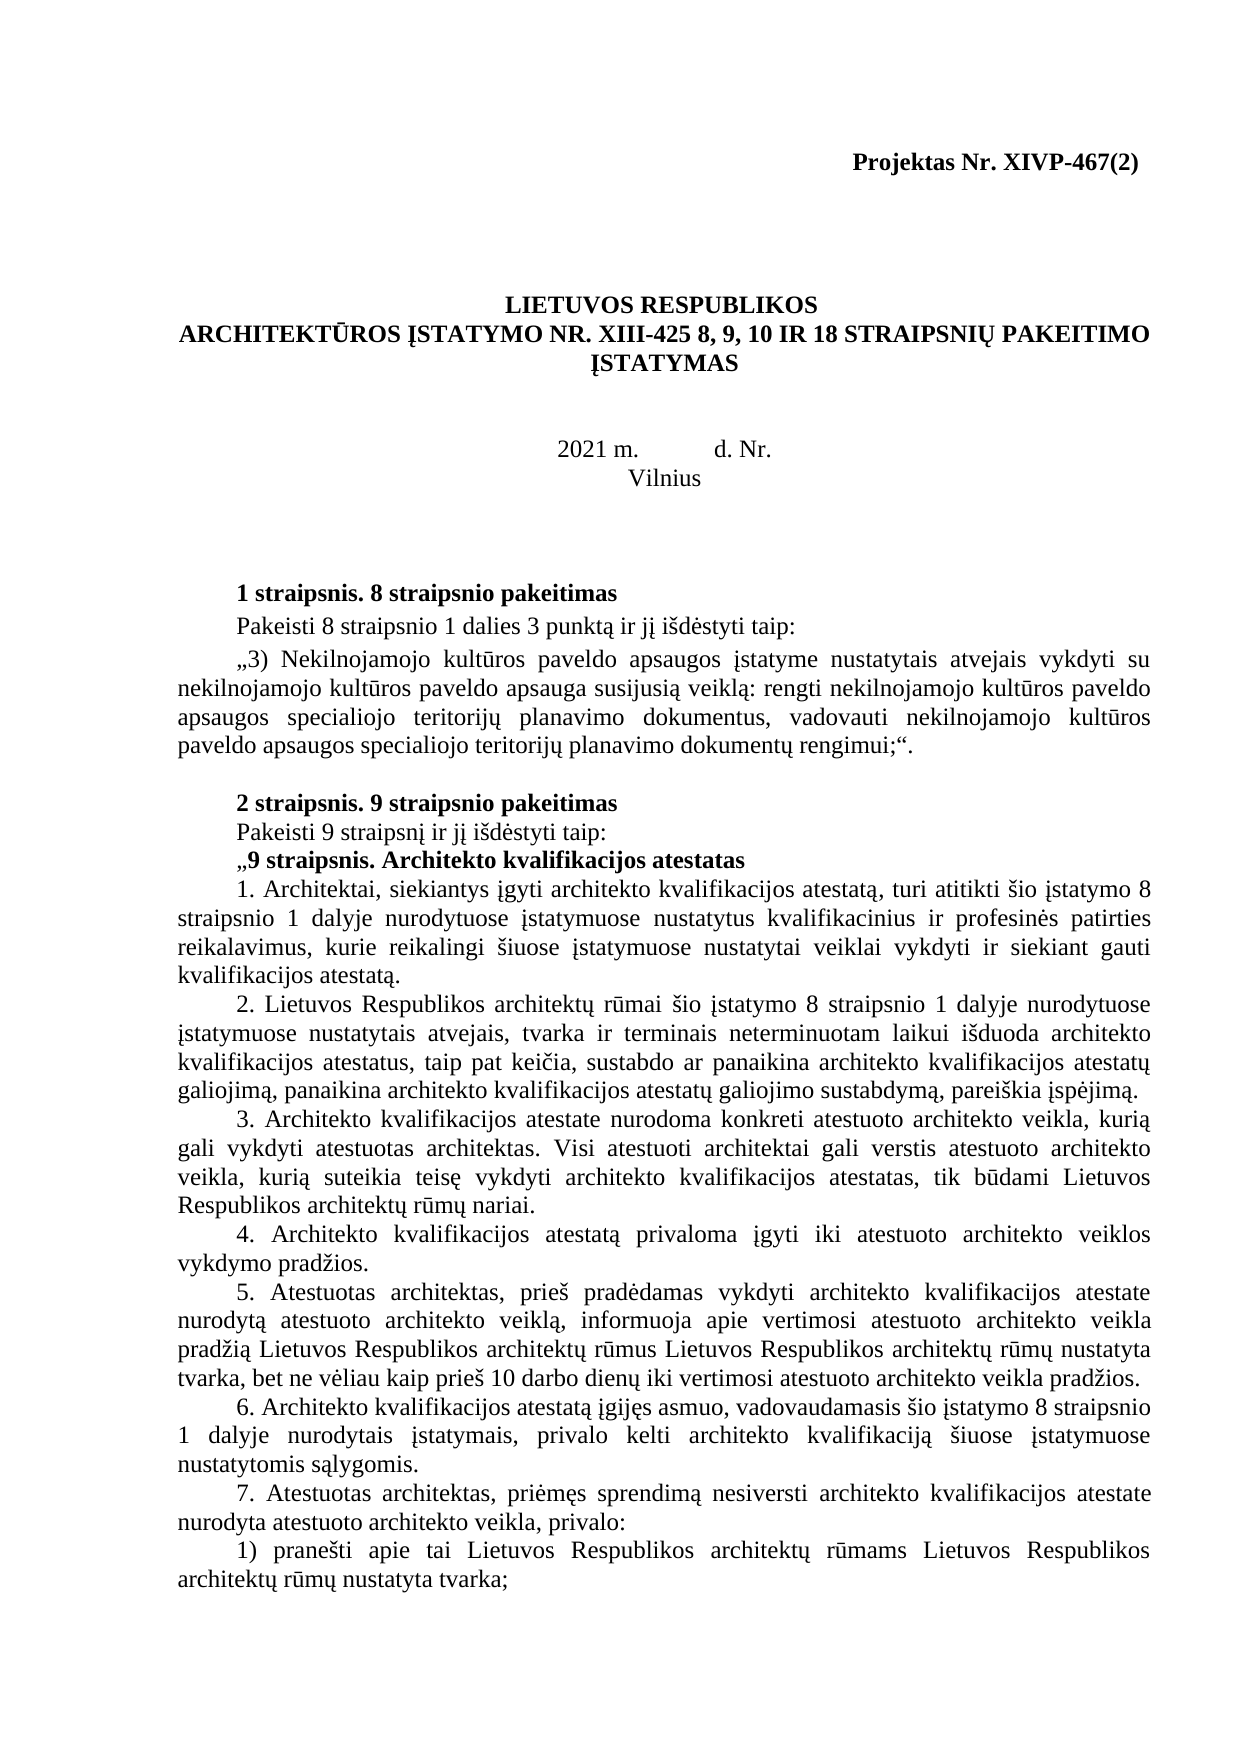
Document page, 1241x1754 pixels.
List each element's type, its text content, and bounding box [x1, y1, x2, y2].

text LIETUVOS RESPUBLIKOS [177, 291, 1152, 319]
text 5. Atestuotas architektas, prieš pradėdamas vykdyti architekto kvalifikacijos atestate nurodytą atestuoto architekto veiklą, informuoja apie vertimosi atestuoto architekto veikla pradžią Lietuvos Respublikos architektų rūmus Lietuvos Respublikos architektų rūmų nustatyta tvarka, bet ne vėliau kaip prieš 10 darbo dienų iki vertimosi atestuoto architekto veikla pradžios. [177, 1277, 1152, 1392]
text 2021 m. d. Nr. [177, 434, 1152, 463]
text Vilnius [177, 463, 1152, 492]
text 1 straipsnis. 8 straipsnio pakeitimas [177, 578, 1152, 607]
text Projektas Nr. XIVP-467(2) [777, 147, 1152, 176]
text Pakeisti 9 straipsnį ir jį išdėstyti taip: [177, 817, 1152, 845]
text „3) Nekilnojamojo kultūros paveldo apsaugos įstatyme nustatytais atvejais vykdyti su nekilnojamojo kultūros paveldo apsauga susijusią veiklą: rengti nekilnojamojo kultūros paveldo apsaugos specialiojo teritorijų planavimo dokumentus, vadovauti nekilnojamojo kultūros paveldo apsaugos specialiojo teritorijų planavimo dokumentų rengimui;“. [177, 644, 1152, 759]
text 1) pranešti apie tai Lietuvos Respublikos architektų rūmams Lietuvos Respublikos architektų rūmų nustatyta tvarka; [177, 1535, 1152, 1593]
text 7. Atestuotas architektas, priėmęs sprendimą nesiversti architekto kvalifikacijos atestate nurodyta atestuoto architekto veikla, privalo: [177, 1478, 1152, 1535]
text „9 straipsnis. Architekto kvalifikacijos atestatas [177, 845, 1152, 874]
text Pakeisti 8 straipsnio 1 dalies 3 punktą ir jį išdėstyti taip: [177, 611, 1152, 640]
text 4. Architekto kvalifikacijos atestatą privaloma įgyti iki atestuoto architekto veiklos vykdymo pradžios. [177, 1219, 1152, 1277]
text ĮSTATYMAS [177, 348, 1152, 377]
text 6. Architekto kvalifikacijos atestatą įgijęs asmuo, vadovaudamasis šio įstatymo 8 straipsnio 1 dalyje nurodytais įstatymais, privalo kelti architekto kvalifikaciją šiuose įstatymuose nustatytomis sąlygomis. [177, 1392, 1152, 1478]
text 1. Architektai, siekiantys įgyti architekto kvalifikacijos atestatą, turi atitikti šio įstatymo 8 straipsnio 1 dalyje nurodytuose įstatymuose nustatytus kvalifikacinius ir profesinės patirties reikalavimus, kurie reikalingi šiuose įstatymuose nustatytai veiklai vykdyti ir siekiant gauti kvalifikacijos atestatą. [177, 874, 1152, 989]
text 3. Architekto kvalifikacijos atestate nurodoma konkreti atestuoto architekto veikla, kurią gali vykdyti atestuotas architektas. Visi atestuoti architektai gali verstis atestuoto architekto veikla, kurią suteikia teisę vykdyti architekto kvalifikacijos atestatas, tik būdami Lietuvos Respublikos architektų rūmų nariai. [177, 1104, 1152, 1219]
text 2 straipsnis. 9 straipsnio pakeitimas [177, 788, 1152, 817]
text ARCHITEKTŪROS ĮSTATYMO NR. XIII-425 8, 9, 10 IR 18 STRAIPSNIŲ PAKEITIMO [177, 319, 1152, 348]
text 2. Lietuvos Respublikos architektų rūmai šio įstatymo 8 straipsnio 1 dalyje nurodytuose įstatymuose nustatytais atvejais, tvarka ir terminais neterminuotam laikui išduoda architekto kvalifikacijos atestatus, taip pat keičia, sustabdo ar panaikina architekto kvalifikacijos atestatų galiojimą, panaikina architekto kvalifikacijos atestatų galiojimo sustabdymą, pareiškia įspėjimą. [177, 989, 1152, 1104]
